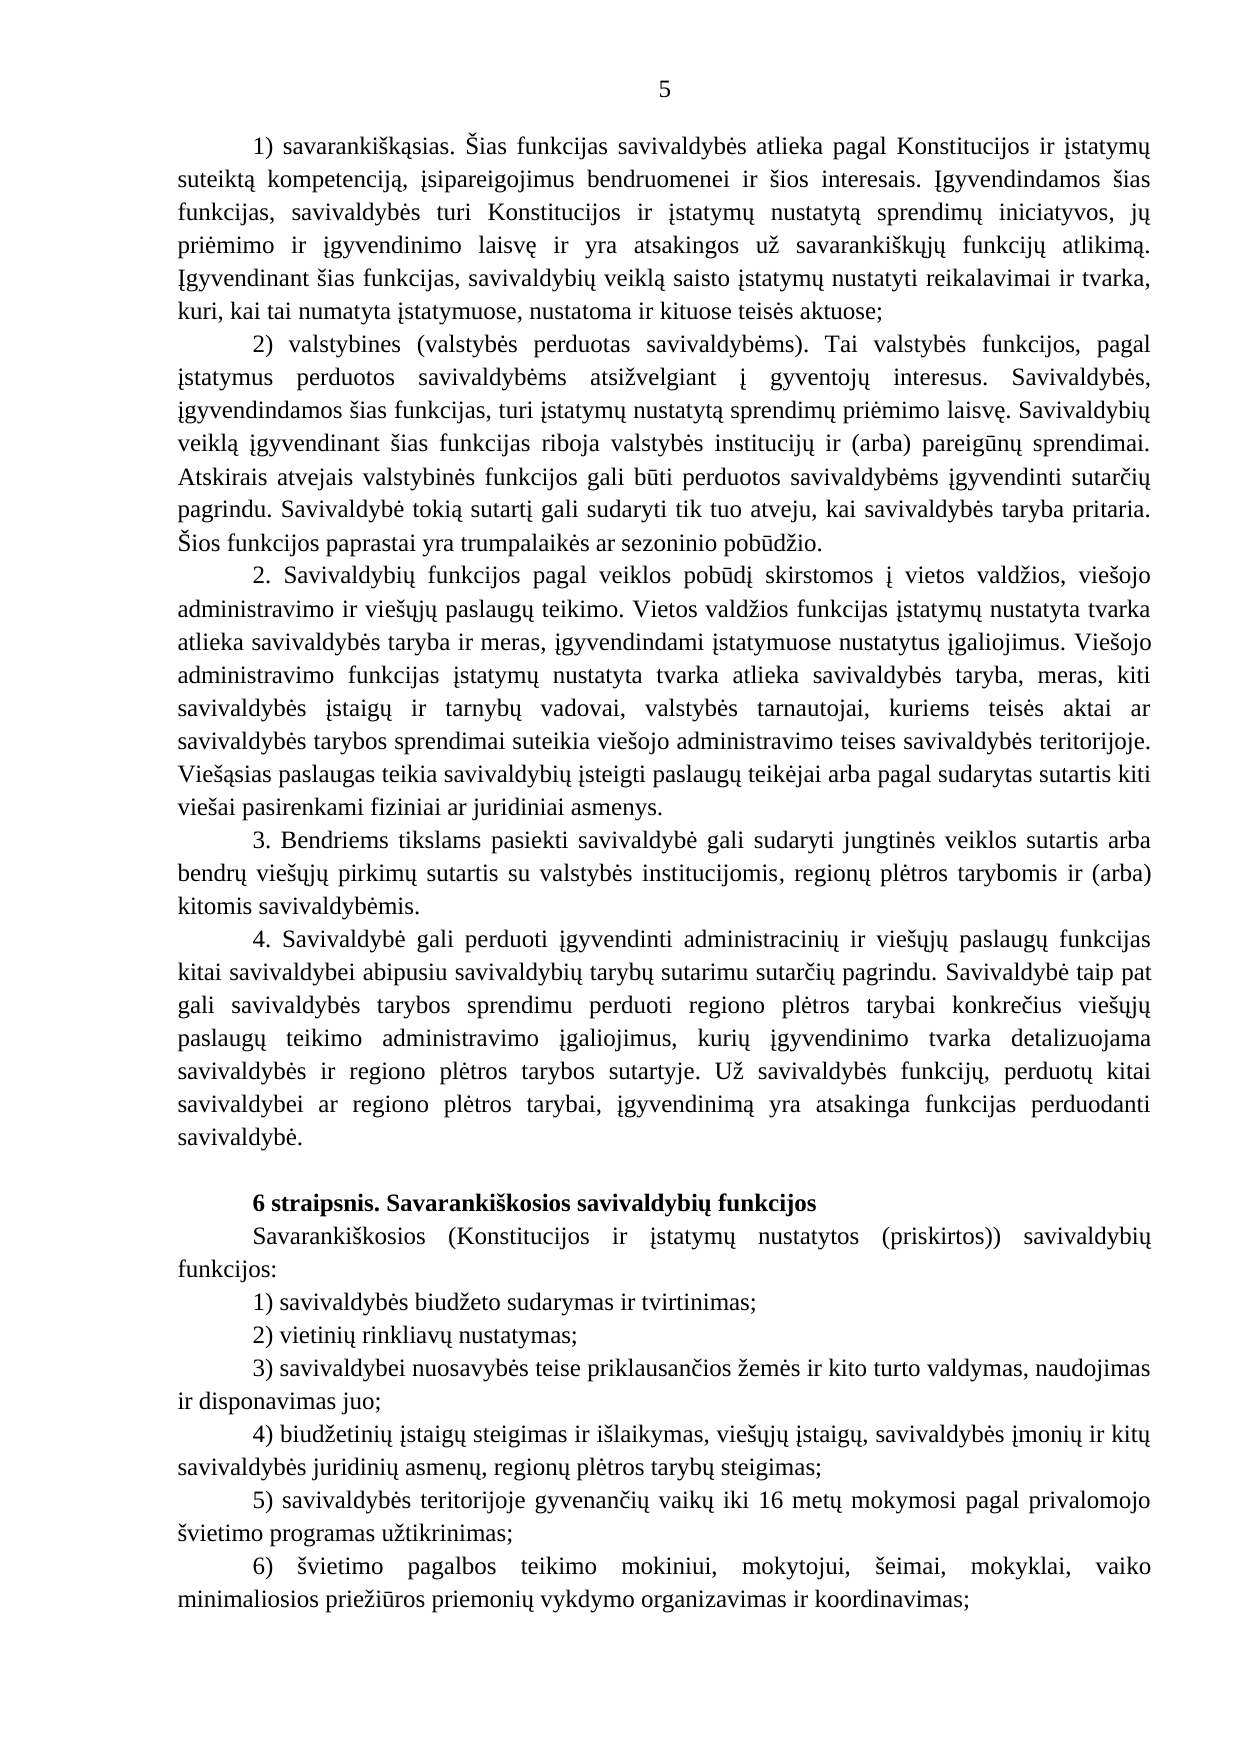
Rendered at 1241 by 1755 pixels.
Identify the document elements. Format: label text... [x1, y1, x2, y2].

text 4. Savivaldybė gali perduoti įgyvendinti administracinių ir viešųjų paslaugų funkcijas kitai savivaldybei abipusiu savivaldybių tarybų sutarimu sutarčių pagrindu. Savivaldybė taip pat gali savivaldybės tarybos sprendimu perduoti regiono plėtros tarybai konkrečius viešųjų paslaugų teikimo administravimo įgaliojimus, kurių įgyvendinimo tvarka detalizuojama savivaldybės ir regiono plėtros tarybos sutartyje. Už savivaldybės funkcijų, perduotų kitai savivaldybei ar regiono plėtros tarybai, įgyvendinimą yra atsakinga funkcijas perduodanti savivaldybė. [177, 924, 1152, 1151]
text 1) savivaldybės biudžeto sudarymas ir tvirtinimas; [177, 1287, 1152, 1316]
text Savarankiškosios (Konstitucijos ir įstatymų nustatytos (priskirtos)) savivaldybių funkcijos: [177, 1221, 1152, 1283]
text 3) savivaldybei nuosavybės teise priklausančios žemės ir kito turto valdymas, naudojimas ir disponavimas juo; [177, 1353, 1152, 1415]
text 1) savarankiškąsias. Šias funkcijas savivaldybės atlieka pagal Konstitucijos ir įstatymų suteiktą kompetenciją, įsipareigojimus bendruomenei ir šios interesais. Įgyvendindamos šias funkcijas, savivaldybės turi Konstitucijos ir įstatymų nustatytą sprendimų iniciatyvos, jų priėmimo ir įgyvendinimo laisvę ir yra atsakingos už savarankiškųjų funkcijų atlikimą. Įgyvendinant šias funkcijas, savivaldybių veiklą saisto įstatymų nustatyti reikalavimai ir tvarka, kuri, kai tai numatyta įstatymuose, nustatoma ir kituose teisės aktuose; [177, 131, 1152, 325]
text 6) švietimo pagalbos teikimo mokiniui, mokytojui, šeimai, mokyklai, vaiko minimaliosios priežiūros priemonių vykdymo organizavimas ir koordinavimas; [177, 1551, 1152, 1613]
text 4) biudžetinių įstaigų steigimas ir išlaikymas, viešųjų įstaigų, savivaldybės įmonių ir kitų savivaldybės juridinių asmenų, regionų plėtros tarybų steigimas; [177, 1419, 1152, 1481]
text 6 straipsnis. Savarankiškosios savivaldybių funkcijos [177, 1188, 1152, 1217]
text 3. Bendriems tikslams pasiekti savivaldybė gali sudaryti jungtinės veiklos sutartis arba bendrų viešųjų pirkimų sutartis su valstybės institucijomis, regionų plėtros tarybomis ir (arba) kitomis savivaldybėmis. [177, 825, 1152, 919]
text 5) savivaldybės teritorijoje gyvenančių vaikų iki 16 metų mokymosi pagal privalomojo švietimo programas užtikrinimas; [177, 1485, 1152, 1547]
text 2. Savivaldybių funkcijos pagal veiklos pobūdį skirstomos į vietos valdžios, viešojo administravimo ir viešųjų paslaugų teikimo. Vietos valdžios funkcijas įstatymų nustatyta tvarka atlieka savivaldybės taryba ir meras, įgyvendindami įstatymuose nustatytus įgaliojimus. Viešojo administravimo funkcijas įstatymų nustatyta tvarka atlieka savivaldybės taryba, meras, kiti savivaldybės įstaigų ir tarnybų vadovai, valstybės tarnautojai, kuriems teisės aktai ar savivaldybės tarybos sprendimai suteikia viešojo administravimo teises savivaldybės teritorijoje. Viešąsias paslaugas teikia savivaldybių įsteigti paslaugų teikėjai arba pagal sudarytas sutartis kiti viešai pasirenkami fiziniai ar juridiniai asmenys. [177, 561, 1152, 821]
text 2) vietinių rinkliavų nustatymas; [177, 1320, 1152, 1349]
text 2) valstybines (valstybės perduotas savivaldybėms). Tai valstybės funkcijos, pagal įstatymus perduotos savivaldybėms atsižvelgiant į gyventojų interesus. Savivaldybės, įgyvendindamos šias funkcijas, turi įstatymų nustatytą sprendimų priėmimo laisvę. Savivaldybių veiklą įgyvendinant šias funkcijas riboja valstybės institucijų ir (arba) pareigūnų sprendimai. Atskirais atvejais valstybinės funkcijos gali būti perduotos savivaldybėms įgyvendinti sutarčių pagrindu. Savivaldybė tokią sutartį gali sudaryti tik tuo atveju, kai savivaldybės taryba pritaria. Šios funkcijos paprastai yra trumpalaikės ar sezoninio pobūdžio. [177, 329, 1152, 556]
